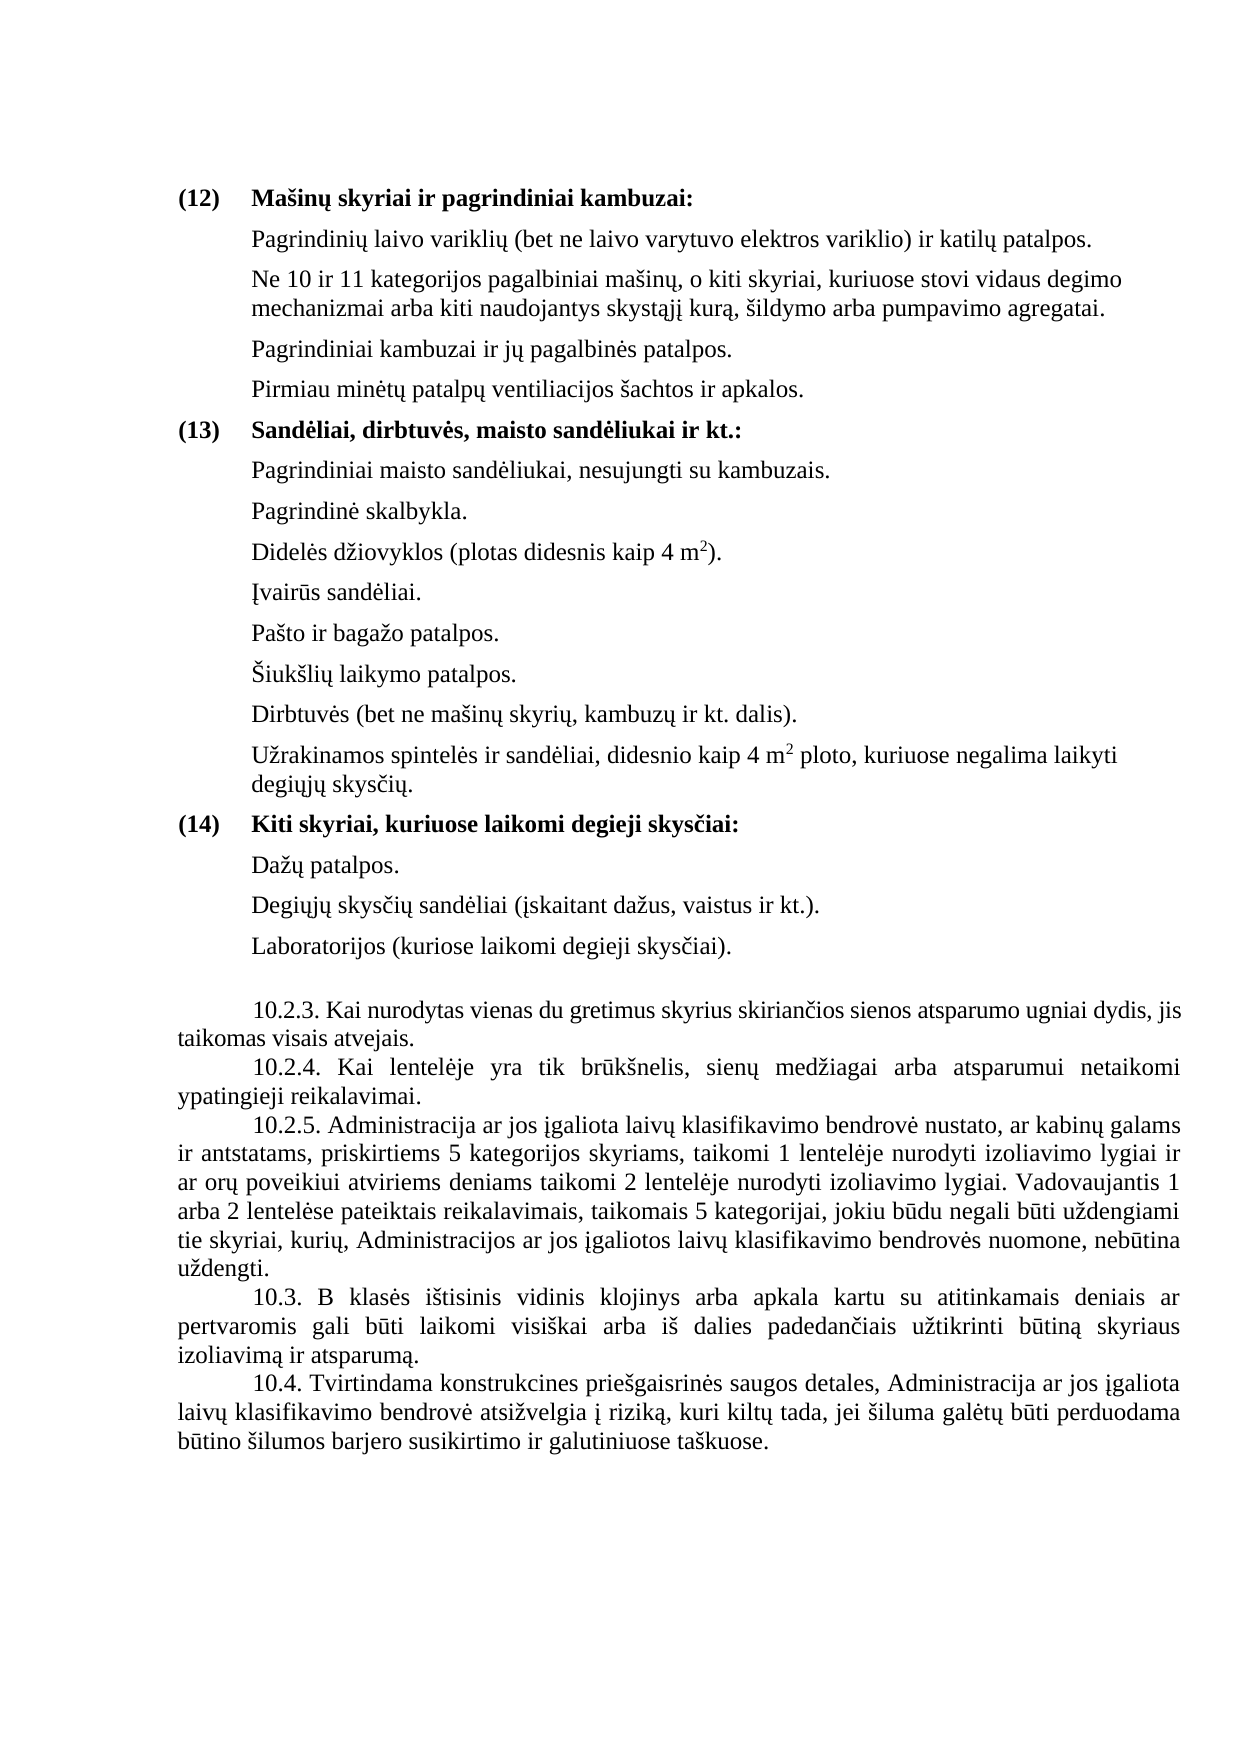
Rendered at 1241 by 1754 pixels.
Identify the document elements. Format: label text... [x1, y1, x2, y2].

table_cell [178, 734, 251, 803]
table_cell [178, 218, 251, 258]
table_cell Pagrindiniai kambuzai ir jų pagalbinės patalpos. [251, 328, 1182, 368]
table_cell Pagrindinė skalbykla. [251, 490, 1182, 531]
table_cell Ne 10 ir 11 kategorijos pagalbiniai mašinų, o kiti skyriai, kuriuose stovi vidaus degimo mechanizmai arba kiti naudojantys skystąjį kurą, šildymo arba pumpavimo agregatai. [251, 259, 1182, 328]
table_cell Kiti skyriai, kuriuose laikomi degieji skysčiai: [251, 804, 1182, 844]
table_cell [178, 450, 251, 490]
table_cell Dirbtuvės (bet ne mašinų skyrių, kambuzų ir kt. dalis). [251, 694, 1182, 734]
table_cell Mašinų skyriai ir pagrindiniai kambuzai: [251, 177, 1182, 218]
table_cell Sandėliai, dirbtuvės, maisto sandėliukai ir kt.: [251, 409, 1182, 450]
table_cell Pagrindiniai maisto sandėliukai, nesujungti su kambuzais. [251, 450, 1182, 490]
table_cell Pagrindinių laivo variklių (bet ne laivo varytuvo elektros variklio) ir katilų patalpos. [251, 218, 1182, 258]
table_cell Degiųjų skysčių sandėliai (įskaitant dažus, vaistus ir kt.). [251, 885, 1182, 925]
table_cell [178, 328, 251, 368]
table_cell [178, 490, 251, 531]
text 10.3. B klasės ištisinis vidinis klojinys arba apkala kartu su atitinkamais deniais ar pertvaromis gali būti laikomi visiškai arba iš dalies padedančiais užtikrinti būtiną skyriaus izoliavimą ir atsparumą. [177, 1282, 1181, 1368]
table_cell Laboratorijos (kuriose laikomi degieji skysčiai). [251, 925, 1182, 966]
table_cell Pirmiau minėtų patalpų ventiliacijos šachtos ir apkalos. [251, 369, 1182, 409]
table_cell [178, 531, 251, 572]
table_cell Dažų patalpos. [251, 844, 1182, 885]
table_cell (14) [178, 804, 251, 844]
table_cell [178, 259, 251, 328]
table_cell Didelės džiovyklos (plotas didesnis kaip 4 m2). [251, 531, 1182, 572]
text 10.2.5. Administracija ar jos įgaliota laivų klasifikavimo bendrovė nustato, ar kabinų galams ir antstatams, priskirtiems 5 kategorijos skyriams, taikomi 1 lentelėje nurodyti izoliavimo lygiai ir ar orų poveikiui atviriems deniams taikomi 2 lentelėje nurodyti izoliavimo lygiai. Vadovaujantis 1 arba 2 lentelėse pateiktais reikalavimais, taikomais 5 kategorijai, jokiu būdu negali būti uždengiami tie skyriai, kurių, Administracijos ar jos įgaliotos laivų klasifikavimo bendrovės nuomone, nebūtina uždengti. [177, 1110, 1181, 1282]
table_cell [178, 885, 251, 925]
text 10.2.3. Kai nurodytas vienas du gretimus skyrius skiriančios sienos atsparumo ugniai dydis, jis taikomas visais atvejais. [177, 995, 1181, 1052]
text 10.4. Tvirtindama konstrukcines priešgaisrinės saugos detales, Administracija ar jos įgaliota laivų klasifikavimo bendrovė atsižvelgia į riziką, kuri kiltų tada, jei šiluma galėtų būti perduodama būtino šilumos barjero susikirtimo ir galutiniuose taškuose. [177, 1368, 1181, 1455]
table_cell Pašto ir bagažo patalpos. [251, 612, 1182, 653]
table_cell (13) [178, 409, 251, 450]
table_cell [178, 925, 251, 966]
table_cell Užrakinamos spintelės ir sandėliai, didesnio kaip 4 m2 ploto, kuriuose negalima laikyti degiųjų skysčių. [251, 734, 1182, 803]
table_cell [178, 572, 251, 612]
table_cell [178, 369, 251, 409]
table_cell Šiukšlių laikymo patalpos. [251, 653, 1182, 693]
table_cell [178, 612, 251, 653]
table_cell (12) [178, 177, 251, 218]
table_cell [178, 653, 251, 693]
table_cell Įvairūs sandėliai. [251, 572, 1182, 612]
text 10.2.4. Kai lentelėje yra tik brūkšnelis, sienų medžiagai arba atsparumui netaikomi ypatingieji reikalavimai. [177, 1052, 1181, 1110]
table_cell [178, 694, 251, 734]
table_cell [178, 844, 251, 885]
